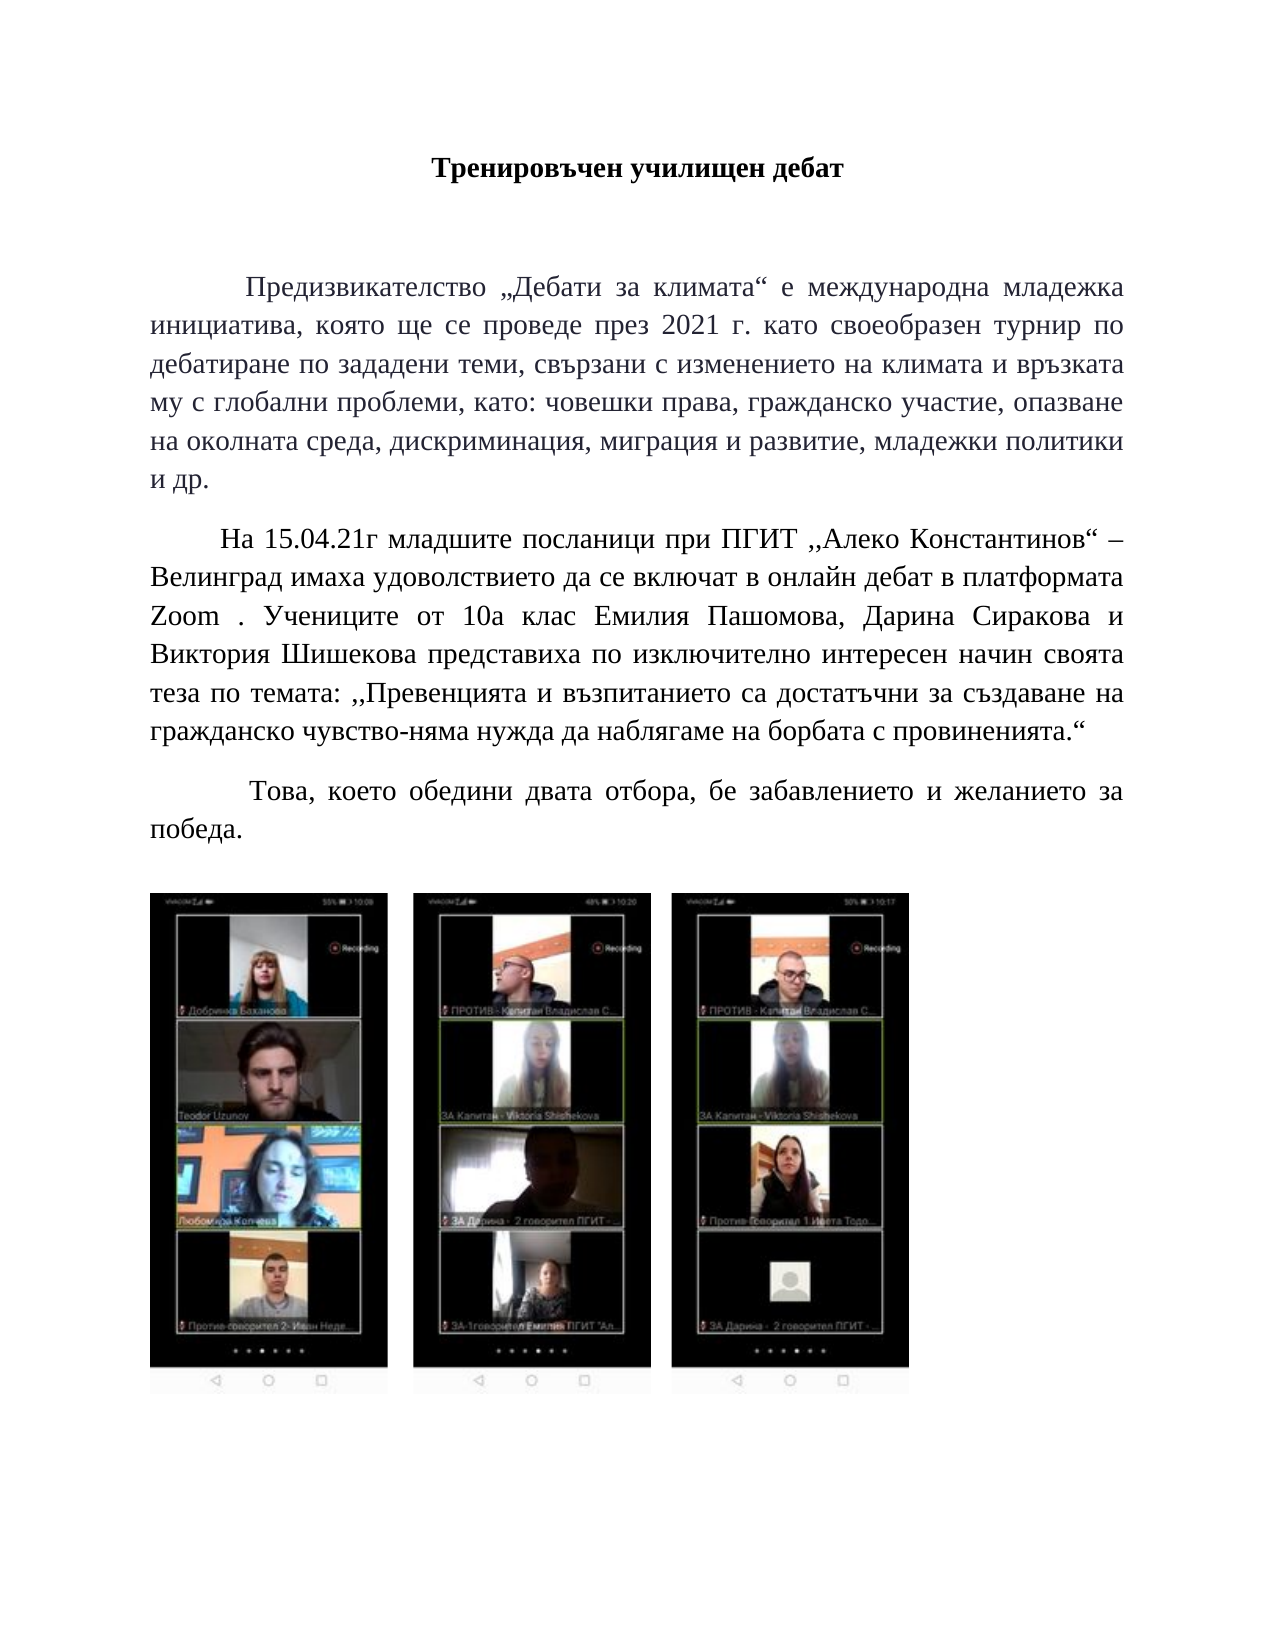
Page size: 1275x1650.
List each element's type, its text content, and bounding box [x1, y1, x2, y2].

text Тренировъчен училищен дебат [150, 150, 1125, 183]
text Предизвикателство „Дебати за климата“ е международна младежка инициатива, която ще се проведе през 2021 г. като своеобразен турнир по дебатиране по зададени теми, свързани с изменението на климата и връзката му с глобални проблеми, като: човешки права, гражданско участие, опазване на околната среда, дискриминация, миграция и развитие, младежки политики и др. [150, 269, 1125, 495]
text Това, което обедини двата отбора, бе забавлението и желанието за победа. [150, 773, 1125, 845]
text На 15.04.21г младшите посланици при ПГИТ ,,Алеко Константинов“ –Велинград имаха удоволствието да се включат в онлайн дебат в платформата Zoom . Учениците от 10а клас Емилия Пашомова, Дарина Сиракова и Виктория Шишекова представиха по изключително интересен начин своята теза по темата: ,,Превенцията и възпитанието са достатъчни за създаване на гражданско чувство-няма нужда да наблягаме на борбата с провиненията.“ [150, 521, 1125, 747]
